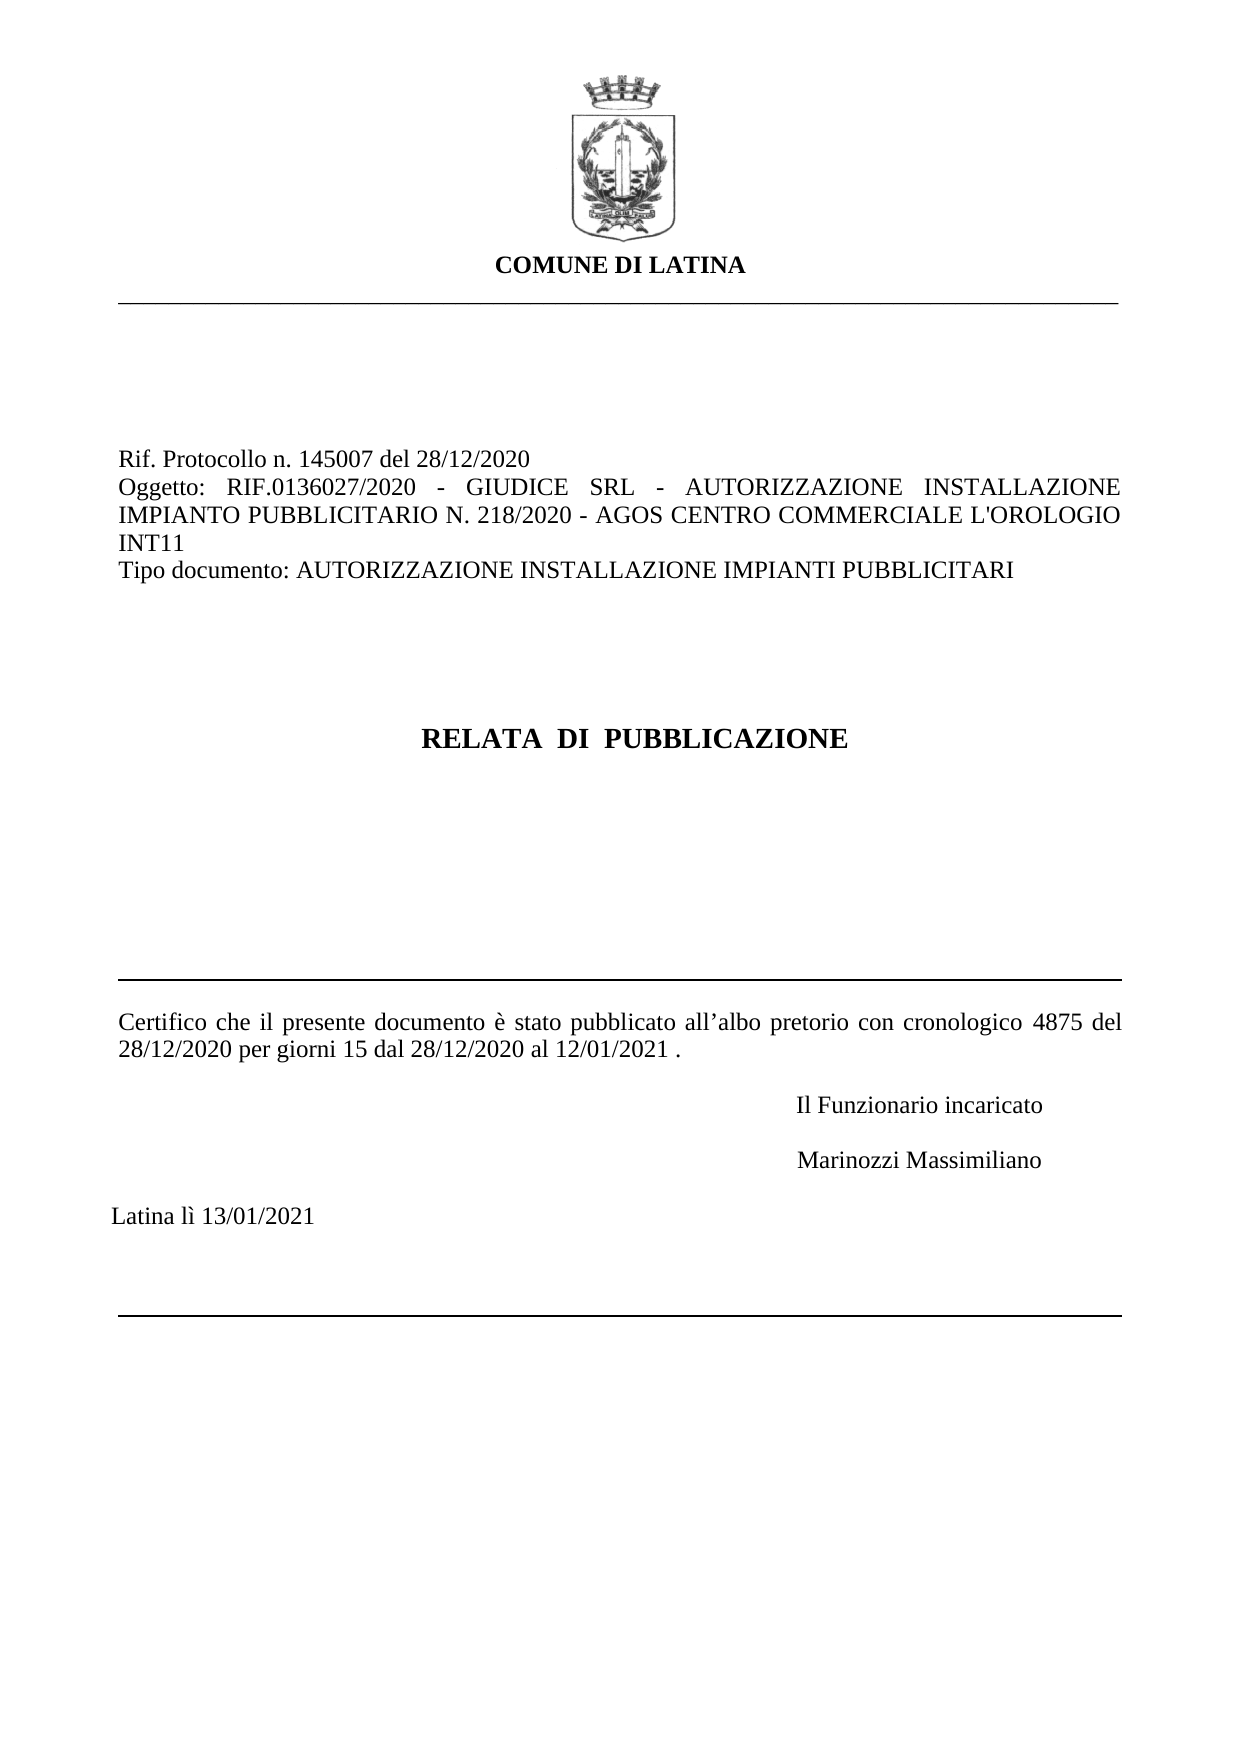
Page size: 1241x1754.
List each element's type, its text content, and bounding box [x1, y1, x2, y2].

table_cell [709, 1174, 1129, 1202]
table_cell [709, 1202, 1129, 1229]
table_cell [111, 1174, 591, 1202]
table_cell [692, 1174, 709, 1202]
table_header [111, 1091, 591, 1119]
text Rif. Protocollo n. 145007 del 28/12/2020 [118, 446, 1122, 473]
text Tipo documento: AUTORIZZAZIONE INSTALLAZIONE IMPIANTI PUBBLICITARI [118, 556, 1122, 584]
table_cell [111, 1119, 591, 1146]
table_cell [692, 1202, 709, 1229]
table_cell [692, 1119, 709, 1146]
table_cell [111, 1146, 591, 1174]
table_header [591, 1091, 692, 1119]
table_cell [591, 1202, 692, 1229]
table_cell [591, 1174, 692, 1202]
table_cell Latina lì 13/01/2021 [111, 1202, 591, 1229]
table_cell Marinozzi Massimiliano [709, 1146, 1129, 1174]
table_header Il Funzionario incaricato [709, 1091, 1129, 1119]
table_header [692, 1091, 709, 1119]
subtitle RELATA DI PUBBLICAZIONE [118, 723, 1122, 755]
table_cell [692, 1146, 709, 1174]
table_cell [591, 1146, 692, 1174]
table_cell [709, 1119, 1129, 1146]
table_cell [591, 1119, 692, 1146]
picture [556, 75, 685, 252]
text Oggetto: RIF.0136027/2020 - GIUDICE SRL - AUTORIZZAZIONE INSTALLAZIONE IMPIANTO PUBBLICITARIO N. 218/2020 - AGOS CENTRO COMMERCIALE L'OROLOGIO INT11 [118, 473, 1122, 556]
text Certifico che il presente documento è stato pubblicato all’albo pretorio con cronologico 4875 del 28/12/2020 per giorni 15 dal 28/12/2020 al 12/01/2021 . [118, 1008, 1122, 1063]
